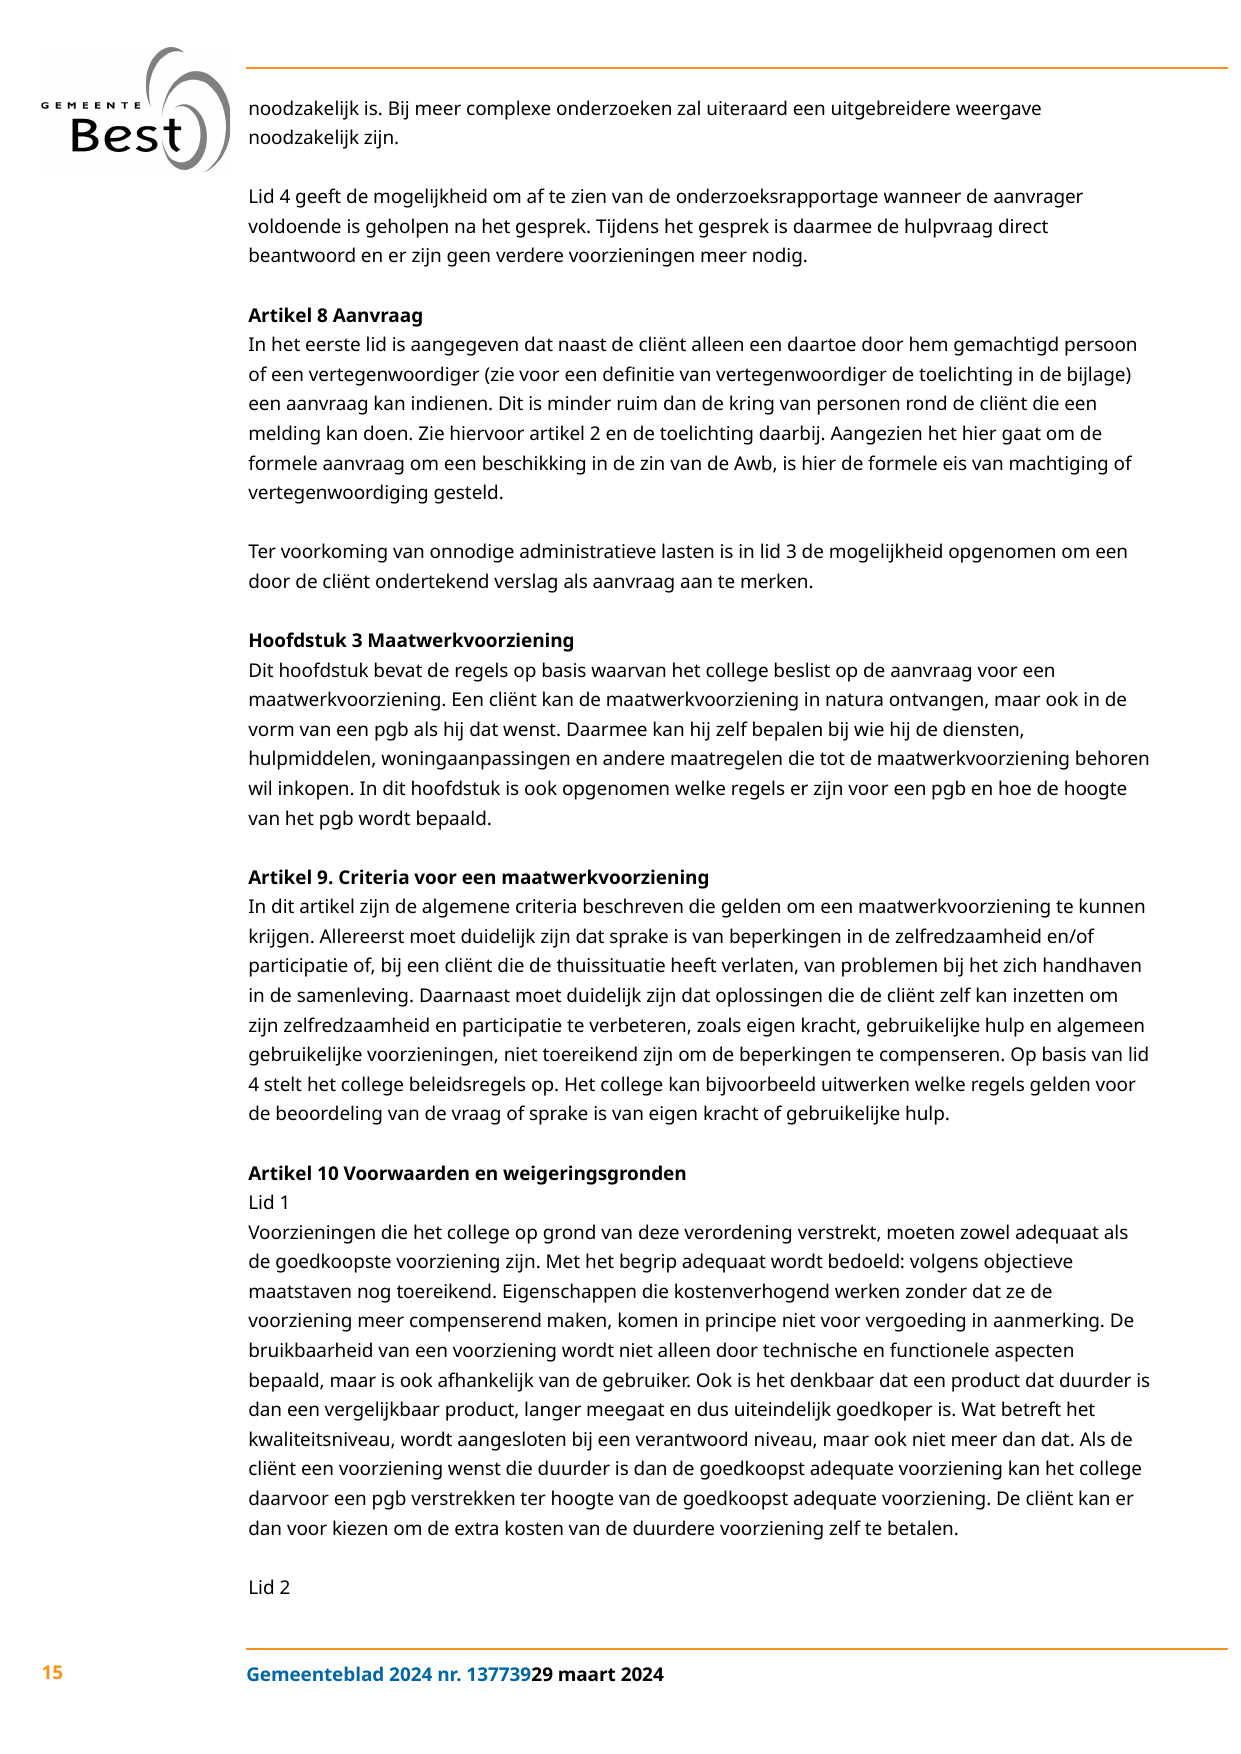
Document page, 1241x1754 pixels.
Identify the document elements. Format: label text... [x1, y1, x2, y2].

text In het eerste lid is aangegeven dat naast de cliënt alleen een daartoe door hem gemachtigd persoon of een vertegenwoordiger (zie voor een definitie van vertegenwoordiger de toelichting in de bijlage) een aanvraag kan indienen. Dit is minder ruim dan de kring van personen rond de cliënt die een melding kan doen. Zie hiervoor artikel 2 en de toelichting daarbij. Aangezien het hier gaat om de formele aanvraag om een beschikking in de zin van de Awb, is hier de formele eis van machtiging of vertegenwoordiging gesteld. [248, 331, 1152, 505]
text Dit hoofdstuk bevat de regels op basis waarvan het college beslist op de aanvraag voor een maatwerkvoorziening. Een cliënt kan de maatwerkvoorziening in natura ontvangen, maar ook in de vorm van een pgb als hij dat wenst. Daarmee kan hij zelf bepalen bij wie hij de diensten, hulpmiddelen, woningaanpassingen en andere maatregelen die tot de maatwerkvoorziening behoren wil inkopen. In dit hoofdstuk is ook opgenomen welke regels er zijn voor een pgb en hoe de hoogte van het pgb wordt bepaald. [248, 657, 1152, 831]
text Voorzieningen die het college op grond van deze verordening verstrekt, moeten zowel adequaat als de goedkoopste voorziening zijn. Met het begrip adequaat wordt bedoeld: volgens objectieve maatstaven nog toereikend. Eigenschappen die kostenverhogend werken zonder dat ze de voorziening meer compenserend maken, komen in principe niet voor vergoeding in aanmerking. De bruikbaarheid van een voorziening wordt niet alleen door technische en functionele aspecten bepaald, maar is ook afhankelijk van de gebruiker. Ook is het denkbaar dat een product dat duurder is dan een vergelijkbaar product, langer meegaat en dus uiteindelijk goedkoper is. Wat betreft het kwaliteitsniveau, wordt aangesloten bij een verantwoord niveau, maar ook niet meer dan dat. Als de cliënt een voorziening wenst die duurder is dan de goedkoopst adequate voorziening kan het college daarvoor een pgb verstrekken ter hoogte van de goedkoopst adequate voorziening. De cliënt kan er dan voor kiezen om de extra kosten van de duurdere voorziening zelf te betalen. [248, 1219, 1152, 1541]
text In dit artikel zijn de algemene criteria beschreven die gelden om een maatwerkvoorziening te kunnen krijgen. Allereerst moet duidelijk zijn dat sprake is van beperkingen in de zelfredzaamheid en/of participatie of, bij een cliënt die de thuissituatie heeft verlaten, van problemen bij het zich handhaven in de samenleving. Daarnaast moet duidelijk zijn dat oplossingen die de cliënt zelf kan inzetten om zijn zelfredzaamheid en participatie te verbeteren, zoals eigen kracht, gebruikelijke hulp en algemeen gebruikelijke voorzieningen, niet toereikend zijn om de beperkingen te compenseren. Op basis van lid 4 stelt het college beleidsregels op. Het college kan bijvoorbeeld uitwerken welke regels gelden voor de beoordeling van de vraag of sprake is van eigen kracht of gebruikelijke hulp. [248, 893, 1152, 1126]
text Lid 2 [248, 1574, 1152, 1600]
text Lid 4 geeft de mogelijkheid om af te zien van de onderzoeksrapportage wanneer de aanvrager voldoende is geholpen na het gesprek. Tijdens het gesprek is daarmee de hulpvraag direct beantwoord en er zijn geen verdere voorzieningen meer nodig. [248, 183, 1152, 268]
text Ter voorkoming van onnodige administratieve lasten is in lid 3 de mogelijkheid opgenomen om een door de cliënt ondertekend verslag als aanvraag aan te merken. [248, 538, 1152, 594]
text Artikel 9. Criteria voor een maatwerkvoorziening [248, 864, 1152, 890]
text Artikel 10 Voorwaarden en weigeringsgronden [248, 1160, 1152, 1186]
text Artikel 8 Aanvraag [248, 302, 1152, 328]
text Hoofdstuk 3 Maatwerkvoorziening [248, 627, 1152, 653]
text noodzakelijk is. Bij meer complexe onderzoeken zal uiteraard een uitgebreidere weergave noodzakelijk zijn. [248, 95, 1152, 150]
text Lid 1 [248, 1189, 1152, 1215]
picture [41, 47, 231, 172]
